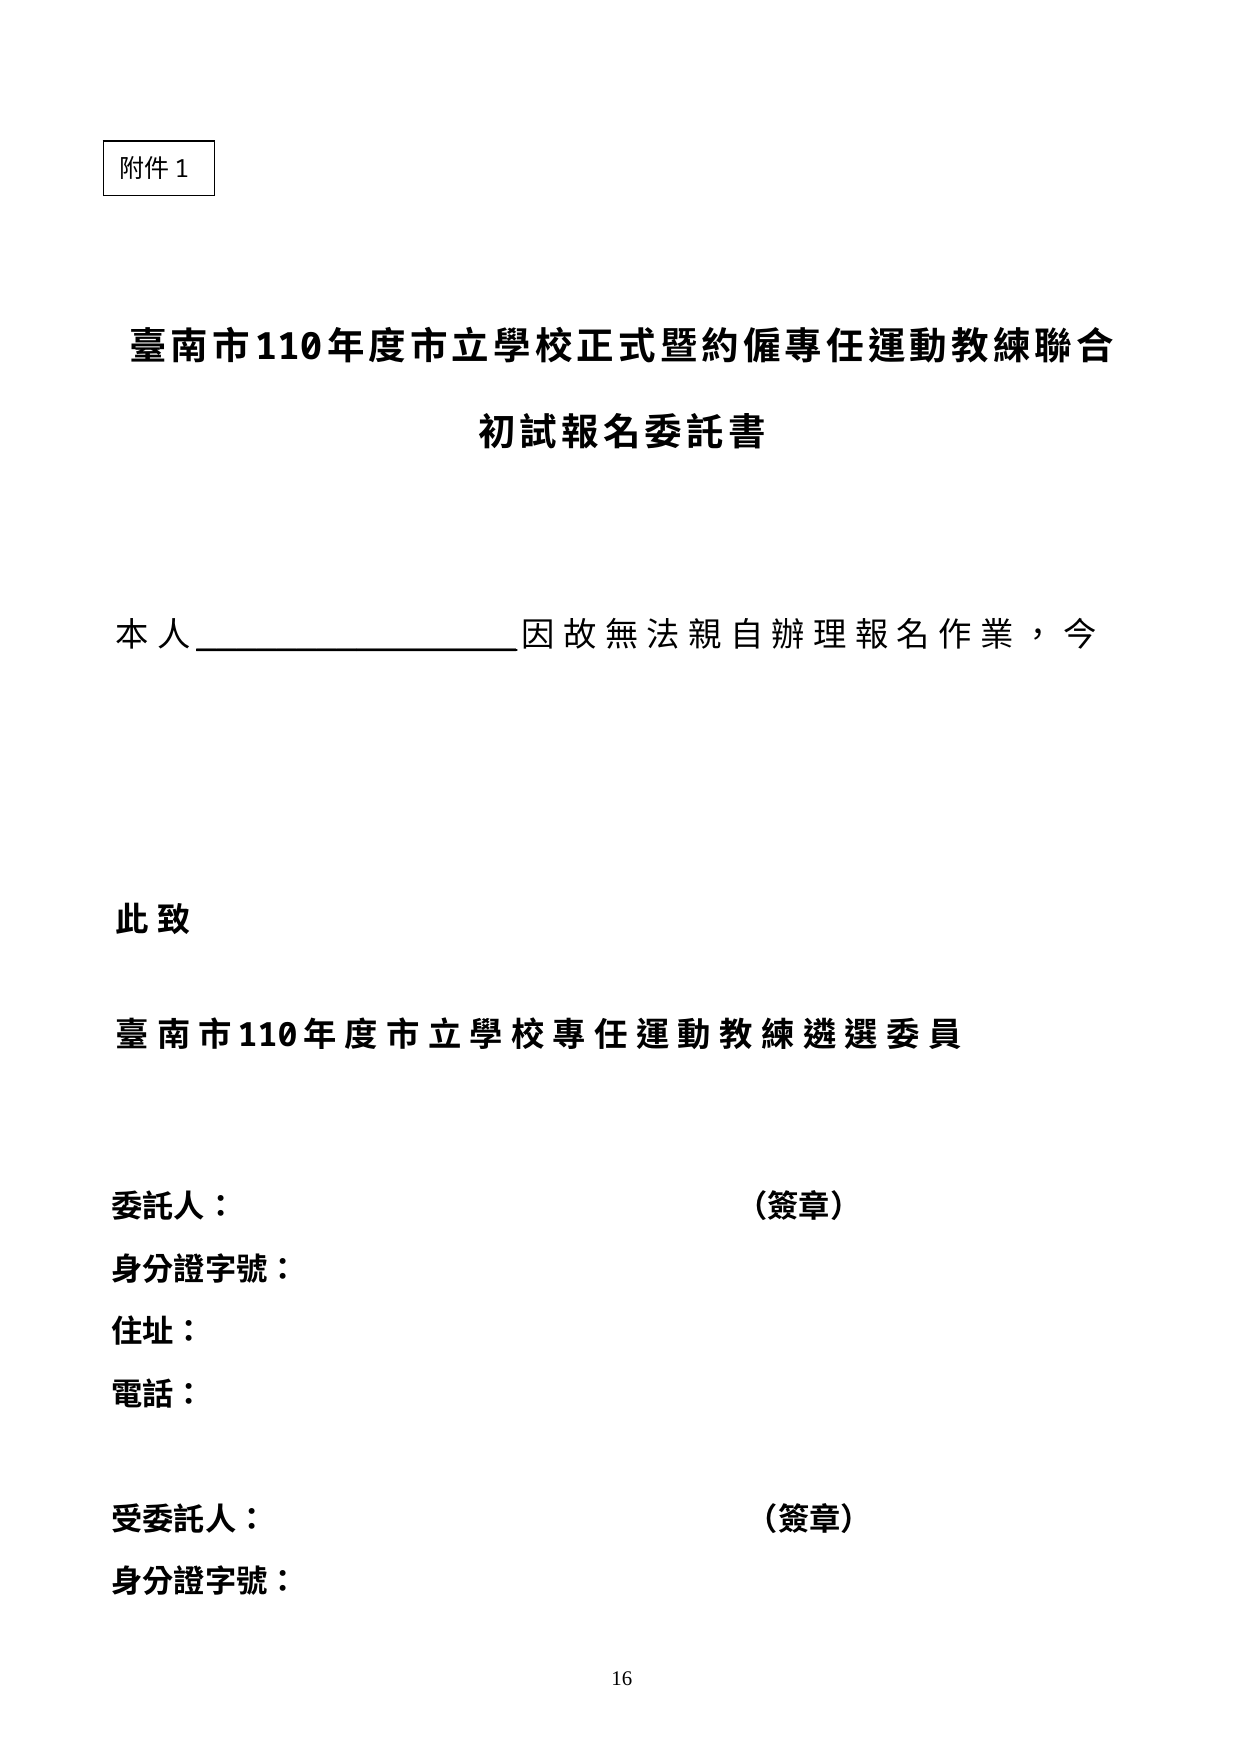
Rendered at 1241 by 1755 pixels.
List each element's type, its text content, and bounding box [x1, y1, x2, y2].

text 住址： [111, 1288, 1132, 1350]
text 委託人： （簽章） [111, 1163, 1132, 1225]
text 附件1 [119, 149, 198, 185]
text 身分證字號： [111, 1538, 1132, 1600]
text 初試報名委託書 [111, 388, 1132, 450]
text 本人________________因故無法親自辦理報名作業，今委託________________先生（小姐）代理相關手續。 [111, 550, 1132, 675]
text 臺南市110年度市立學校正式暨約僱專任運動教練聯合甄選 [111, 263, 1132, 388]
text 此致 [111, 875, 1132, 938]
text 臺南市110年度市立學校專任運動教練遴選委員會 [111, 950, 982, 1075]
text 身分證字號： [111, 1225, 1132, 1288]
text 電話： [111, 1350, 1132, 1413]
text 受委託人： （簽章） [111, 1475, 1132, 1538]
